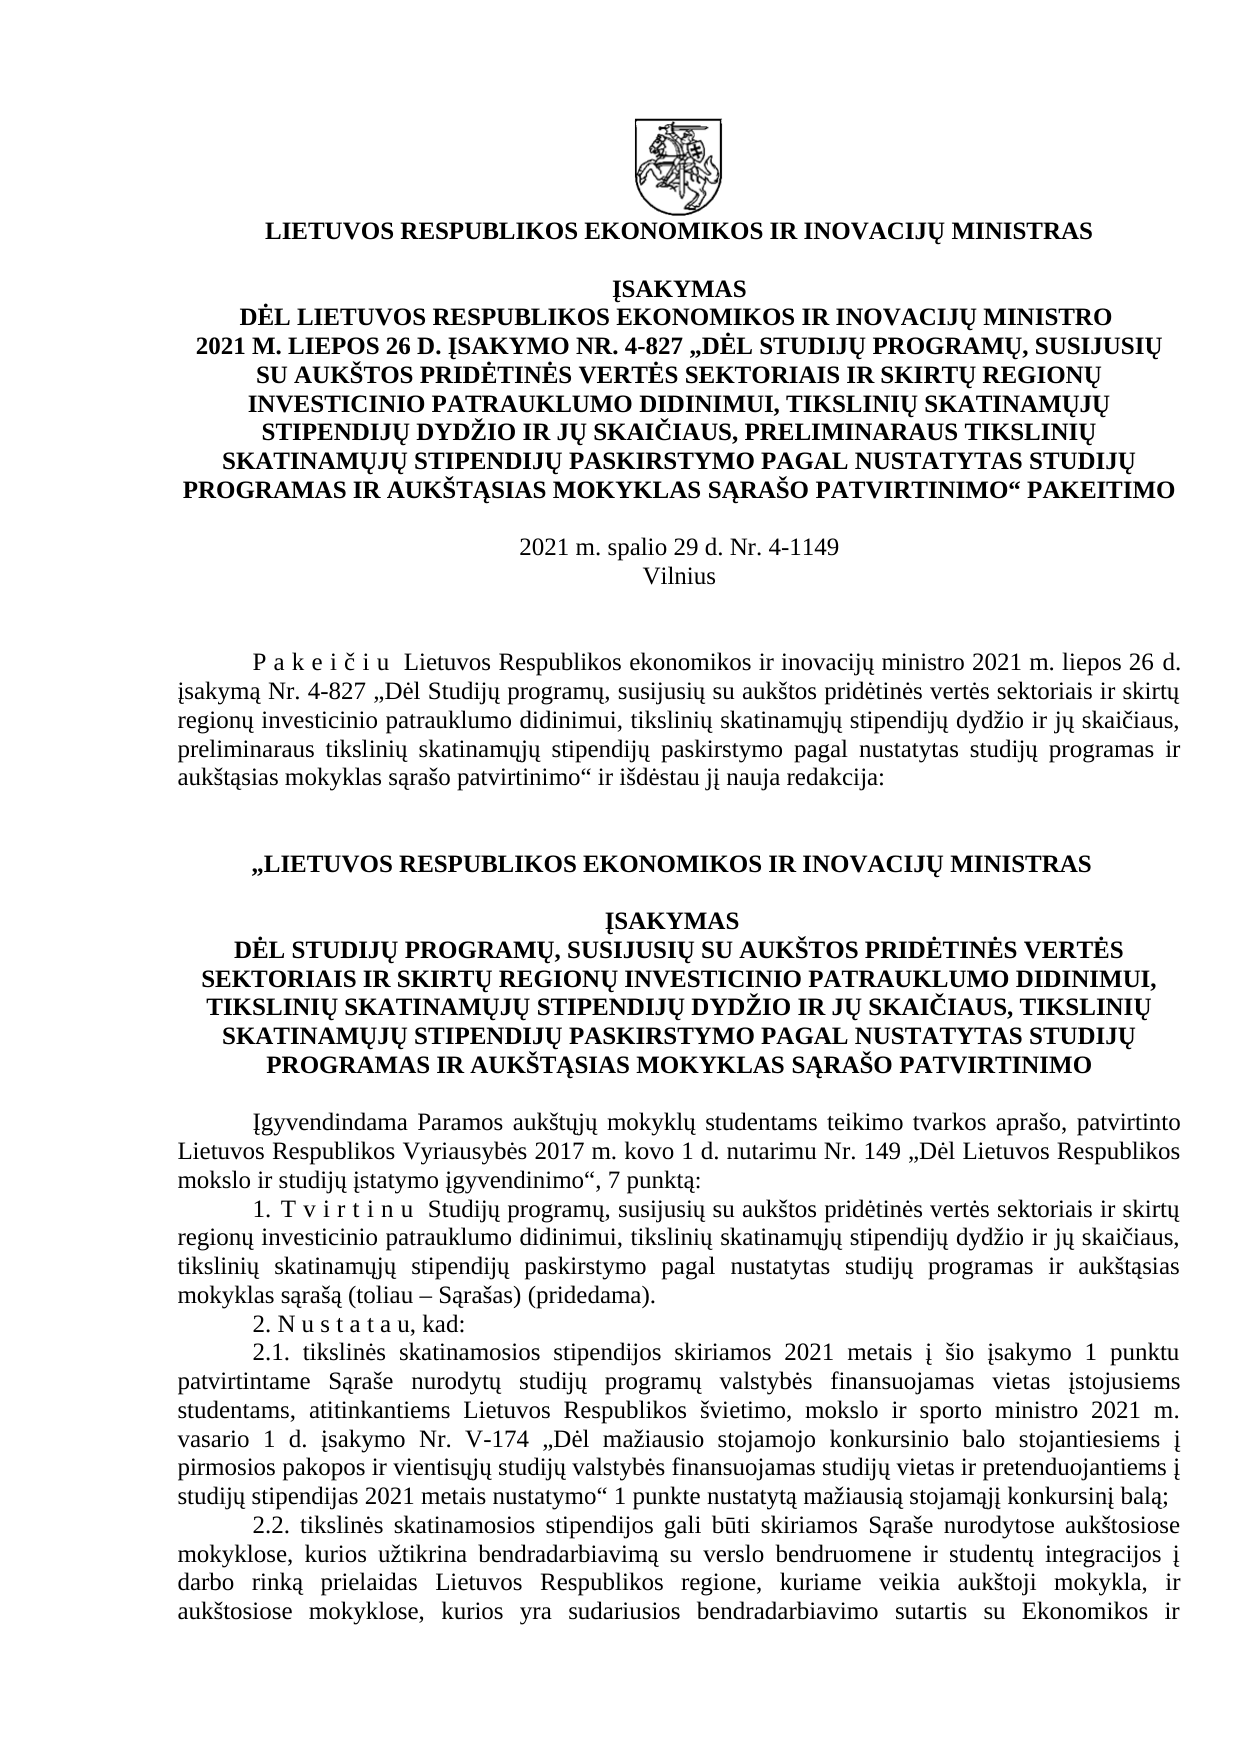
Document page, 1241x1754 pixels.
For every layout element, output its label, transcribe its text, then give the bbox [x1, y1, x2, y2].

text DĖL LIETUVOS RESPUBLIKOS EKONOMIKOS IR INOVACIJŲ MINISTRO 2021 M. LIEPOS 26 D. ĮSAKYMO NR. 4-827 „DĖL STUDIJŲ PROGRAMŲ, SUSIJUSIŲ SU AUKŠTOS PRIDĖTINĖS VERTĖS SEKTORIAIS IR SKIRTŲ REGIONŲ INVESTICINIO PATRAUKLUMO DIDINIMUI, TIKSLINIŲ SKATINAMŲJŲ STIPENDIJŲ DYDŽIO IR JŲ SKAIČIAUS, PRELIMINARAUS TIKSLINIŲ SKATINAMŲJŲ STIPENDIJŲ PASKIRSTYMO PAGAL NUSTATYTAS STUDIJŲ PROGRAMAS IR AUKŠTĄSIAS MOKYKLAS SĄRAŠO PATVIRTINIMO“ PAKEITIMO [177, 302, 1181, 504]
text Įgyvendindama Paramos aukštųjų mokyklų studentams teikimo tvarkos aprašo, patvirtinto Lietuvos Respublikos Vyriausybės 2017 m. kovo 1 d. nutarimu Nr. 149 „Dėl Lietuvos Respublikos mokslo ir studijų įstatymo įgyvendinimo“, 7 punktą: [177, 1107, 1181, 1194]
text LIETUVOS RESPUBLIKOS Ekonomikos ir inovacijų MINISTRAS [177, 216, 1181, 245]
text „LIETUVOS RESPUBLIKOS ekonomikos ir inovacijų MINISTRAS [177, 849, 1166, 877]
text Vilnius [177, 561, 1181, 590]
text 2021 m. spalio 29 d. Nr. 4-1149 [177, 532, 1181, 561]
text 2.2. tikslinės skatinamosios stipendijos gali būti skiriamos Sąraše nurodytose aukštosiose mokyklose, kurios užtikrina bendradarbiavimą su verslo bendruomene ir studentų integracijos į darbo rinką prielaidas Lietuvos Respublikos regione, kuriame veikia aukštoji mokykla, ir aukštosiose mokyklose, kurios yra sudariusios bendradarbiavimo sutartis su Ekonomikos ir [177, 1510, 1181, 1625]
text įsakymas [177, 274, 1181, 302]
text P a k e i č i u Lietuvos Respublikos ekonomikos ir inovacijų ministro 2021 m. liepos 26 d. įsakymą Nr. 4-827 „Dėl Studijų programų, susijusių su aukštos pridėtinės vertės sektoriais ir skirtų regionų investicinio patrauklumo didinimui, tikslinių skatinamųjų stipendijų dydžio ir jų skaičiaus, preliminaraus tikslinių skatinamųjų stipendijų paskirstymo pagal nustatytas studijų programas ir aukštąsias mokyklas sąrašo patvirtinimo“ ir išdėstau jį nauja redakcija: [177, 647, 1181, 791]
text 1. T v i r t i n u Studijų programų, susijusių su aukštos pridėtinės vertės sektoriais ir skirtų regionų investicinio patrauklumo didinimui, tikslinių skatinamųjų stipendijų dydžio ir jų skaičiaus, tikslinių skatinamųjų stipendijų paskirstymo pagal nustatytas studijų programas ir aukštąsias mokyklas sąrašą (toliau – Sąrašas) (pridedama). [177, 1194, 1181, 1309]
text 2. N u s t a t a u, kad: [177, 1309, 1181, 1337]
text įsakymas [177, 906, 1167, 935]
text 2.1. tikslinės skatinamosios stipendijos skiriamos 2021 metais į šio įsakymo 1 punktu patvirtintame Sąraše nurodytų studijų programų valstybės finansuojamas vietas įstojusiems studentams, atitinkantiems Lietuvos Respublikos švietimo, mokslo ir sporto ministro 2021 m. vasario 1 d. įsakymo Nr. V-174 „Dėl mažiausio stojamojo konkursinio balo stojantiesiems į pirmosios pakopos ir vientisųjų studijų valstybės finansuojamas studijų vietas ir pretenduojantiems į studijų stipendijas 2021 metais nustatymo“ 1 punkte nustatytą mažiausią stojamąjį konkursinį balą; [177, 1337, 1181, 1510]
text DĖL STUDIJŲ PROGRAMŲ, SUSIJUSIŲ SU AUKŠTOS PRIDĖTINĖS VERTĖS SEKTORIAIS IR SKIRTŲ REGIONŲ INVESTICINIO PATRAUKLUMO DIDINIMUI, TIKSLINIŲ SKATINAMŲJŲ STIPENDIJŲ DYDŽIO IR JŲ SKAIČIAUS, TIKSLINIŲ SKATINAMŲJŲ STIPENDIJŲ PASKIRSTYMO PAGAL NUSTATYTAS STUDIJŲ PROGRAMAS IR AUKŠTĄSIAS MOKYKLAS SĄRAŠO PATVIRTINIMO [177, 935, 1181, 1079]
